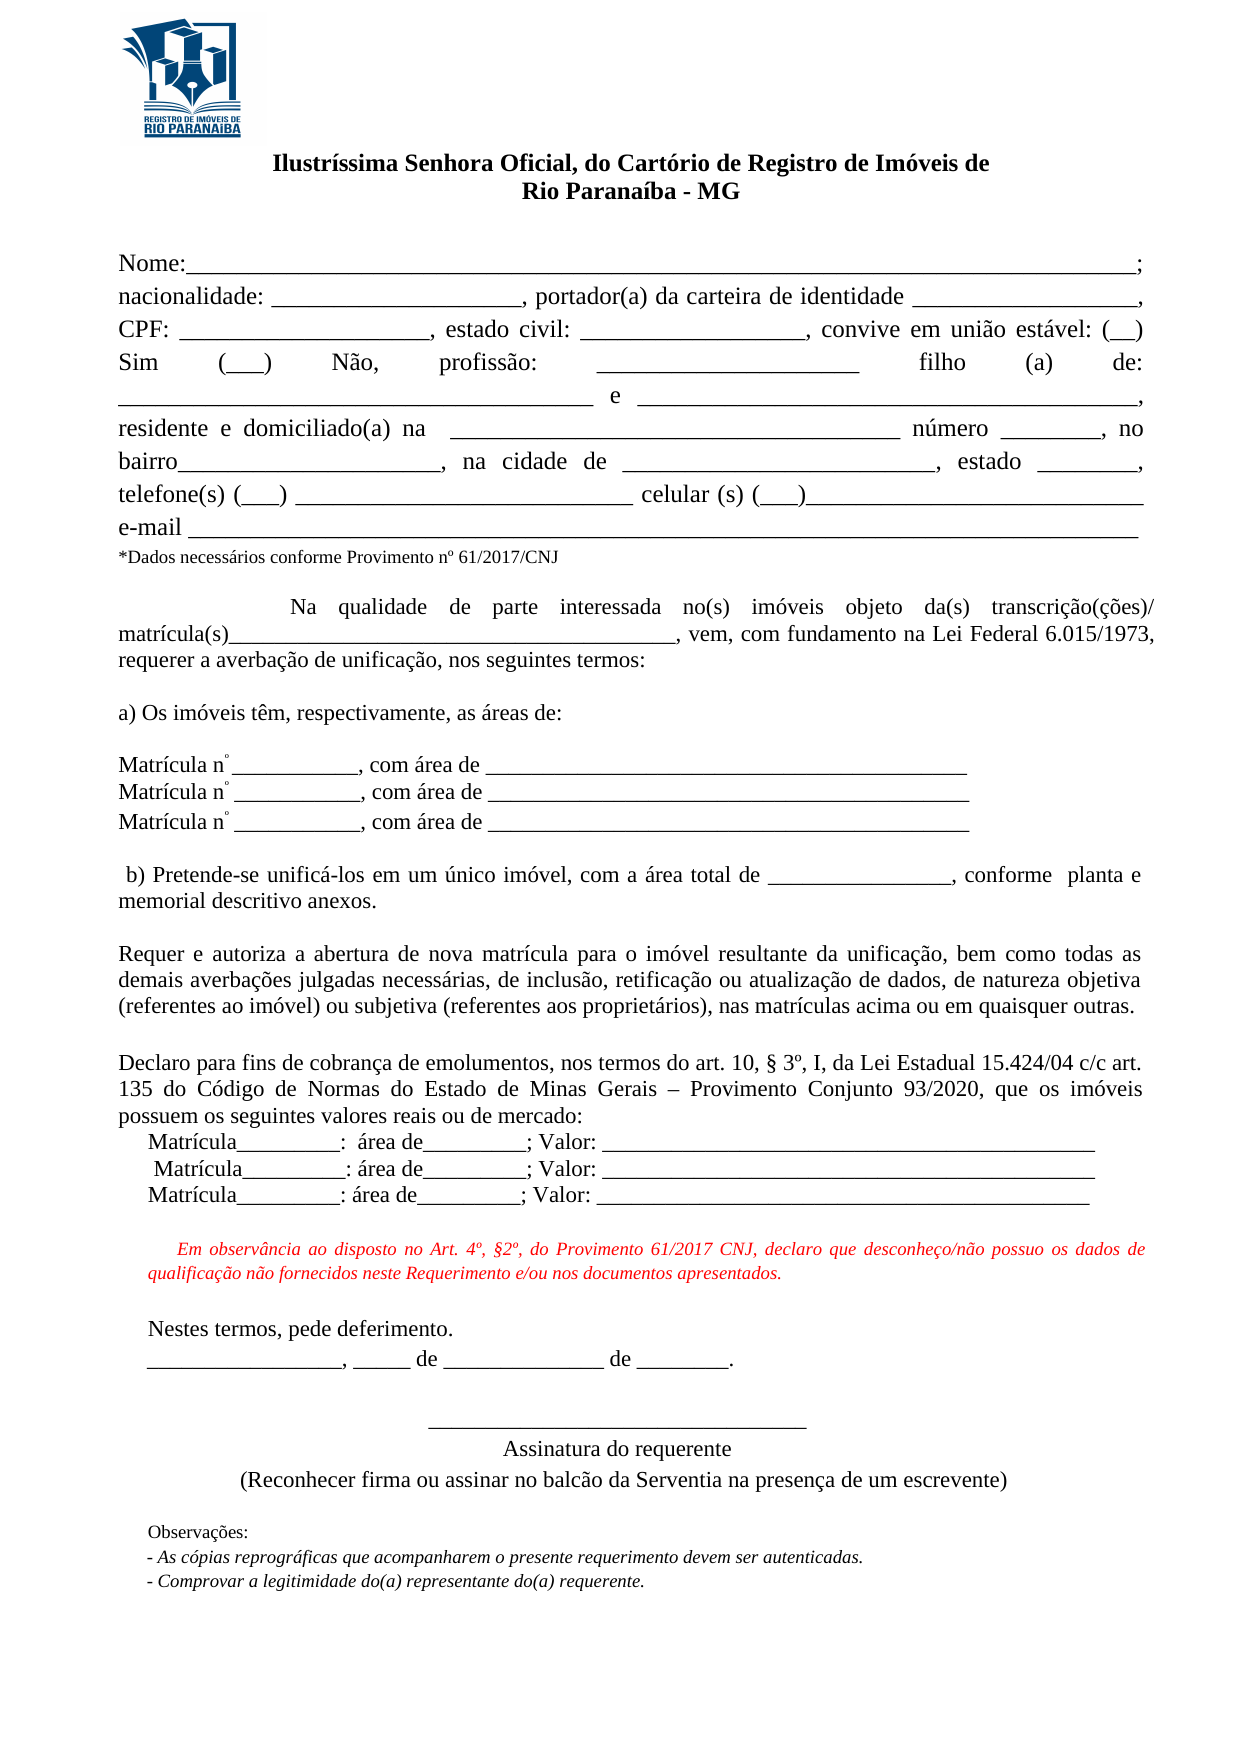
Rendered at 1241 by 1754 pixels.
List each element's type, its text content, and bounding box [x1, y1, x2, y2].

text Matrícula nº ___________, com área de __________________________________________ [118, 778, 1144, 804]
text Observações: [148, 1521, 1147, 1542]
subtitle (Reconhecer firma ou assinar no balcão da Serventia na presença de um escrevente) [73, 1466, 1147, 1492]
text Matrícula_________: área de_________; Valor: ___________________________________________ [148, 1181, 1147, 1207]
text Matrícula_________: área de_________; Valor: ___________________________________________ [148, 1154, 1144, 1181]
text Nestes termos, pede deferimento. [148, 1315, 1147, 1341]
text Declaro para fins de cobrança de emolumentos, nos termos do art. 10, § 3º, I, da Lei Estadual 15.424/04 c/c art. 135 do Código de Normas do Estado de Minas Gerais – Provimento Conjunto 93/2020, que os imóveis possuem os seguintes valores reais ou de mercado: [118, 1049, 1144, 1128]
text Matrícula_________: área de_________; Valor: ___________________________________________ [148, 1128, 1144, 1154]
text Na qualidade de parte interessada no(s) imóveis objeto da(s) transcrição(ções)/ matrícula(s)_______________________________________, vem, com fundamento na Lei Federal 6.015/1973, requerer a averbação de unificação, nos seguintes termos: [118, 593, 1156, 672]
list _________________, _____ de ______________ de ________. [118, 1345, 1147, 1371]
text Rio Paranaíba - MG [118, 176, 1144, 205]
text *Dados necessários conforme Provimento nº 61/2017/CNJ [118, 546, 1144, 567]
text b) Pretende-se unificá-los em um único imóvel, com a área total de ________________, conforme planta e memorial descritivo anexos. [118, 861, 1144, 913]
text Nome:____________________________________________________________________________; nacionalidade: ____________________, portador(a) da carteira de identidade __________________, CPF: ____________________, estado civil: __________________, convive em união estável: (__) Sim (___) Não, profissão: _____________________ filho (a) de: ______________________________________ e ________________________________________, residente e domiciliado(a) na ____________________________________ número ________, no bairro_____________________, na cidade de _________________________, estado ________, telefone(s) (___) ___________________________ celular (s) (___)___________________________ e-mail ____________________________________________________________________________ [118, 248, 1144, 541]
text Em observância ao disposto no Art. 4º, §2º, do Provimento 61/2017 CNJ, declaro que desconheço/não possuo os dados de qualificação não fornecidos neste Requerimento e/ou nos documentos apresentados. [148, 1237, 1147, 1284]
subtitle _________________________________ [88, 1405, 1147, 1432]
text a) Os imóveis têm, respectivamente, as áreas de: [118, 699, 1144, 725]
text Requer e autoriza a abertura de nova matrícula para o imóvel resultante da unificação, bem como todas as demais averbações julgadas necessárias, de inclusão, retificação ou atualização de dados, de natureza objetiva (referentes ao imóvel) ou subjetiva (referentes aos proprietários), nas matrículas acima ou em quaisquer outras. [118, 940, 1144, 1019]
text Matrícula nº ___________, com área de __________________________________________ [118, 808, 1144, 834]
text Ilustríssima Senhora Oficial, do Cartório de Registro de Imóveis de [118, 148, 1144, 176]
picture [175, 12, 233, 146]
subtitle - Comprovar a legitimidade do(a) representante do(a) requerente. [147, 1570, 1147, 1592]
subtitle Assinatura do requerente [88, 1436, 1147, 1462]
subtitle - As cópias reprográficas que acompanharem o presente requerimento devem ser autenticadas. [147, 1546, 1147, 1567]
text Matrícula nº ___________, com área de __________________________________________ [118, 752, 1144, 778]
